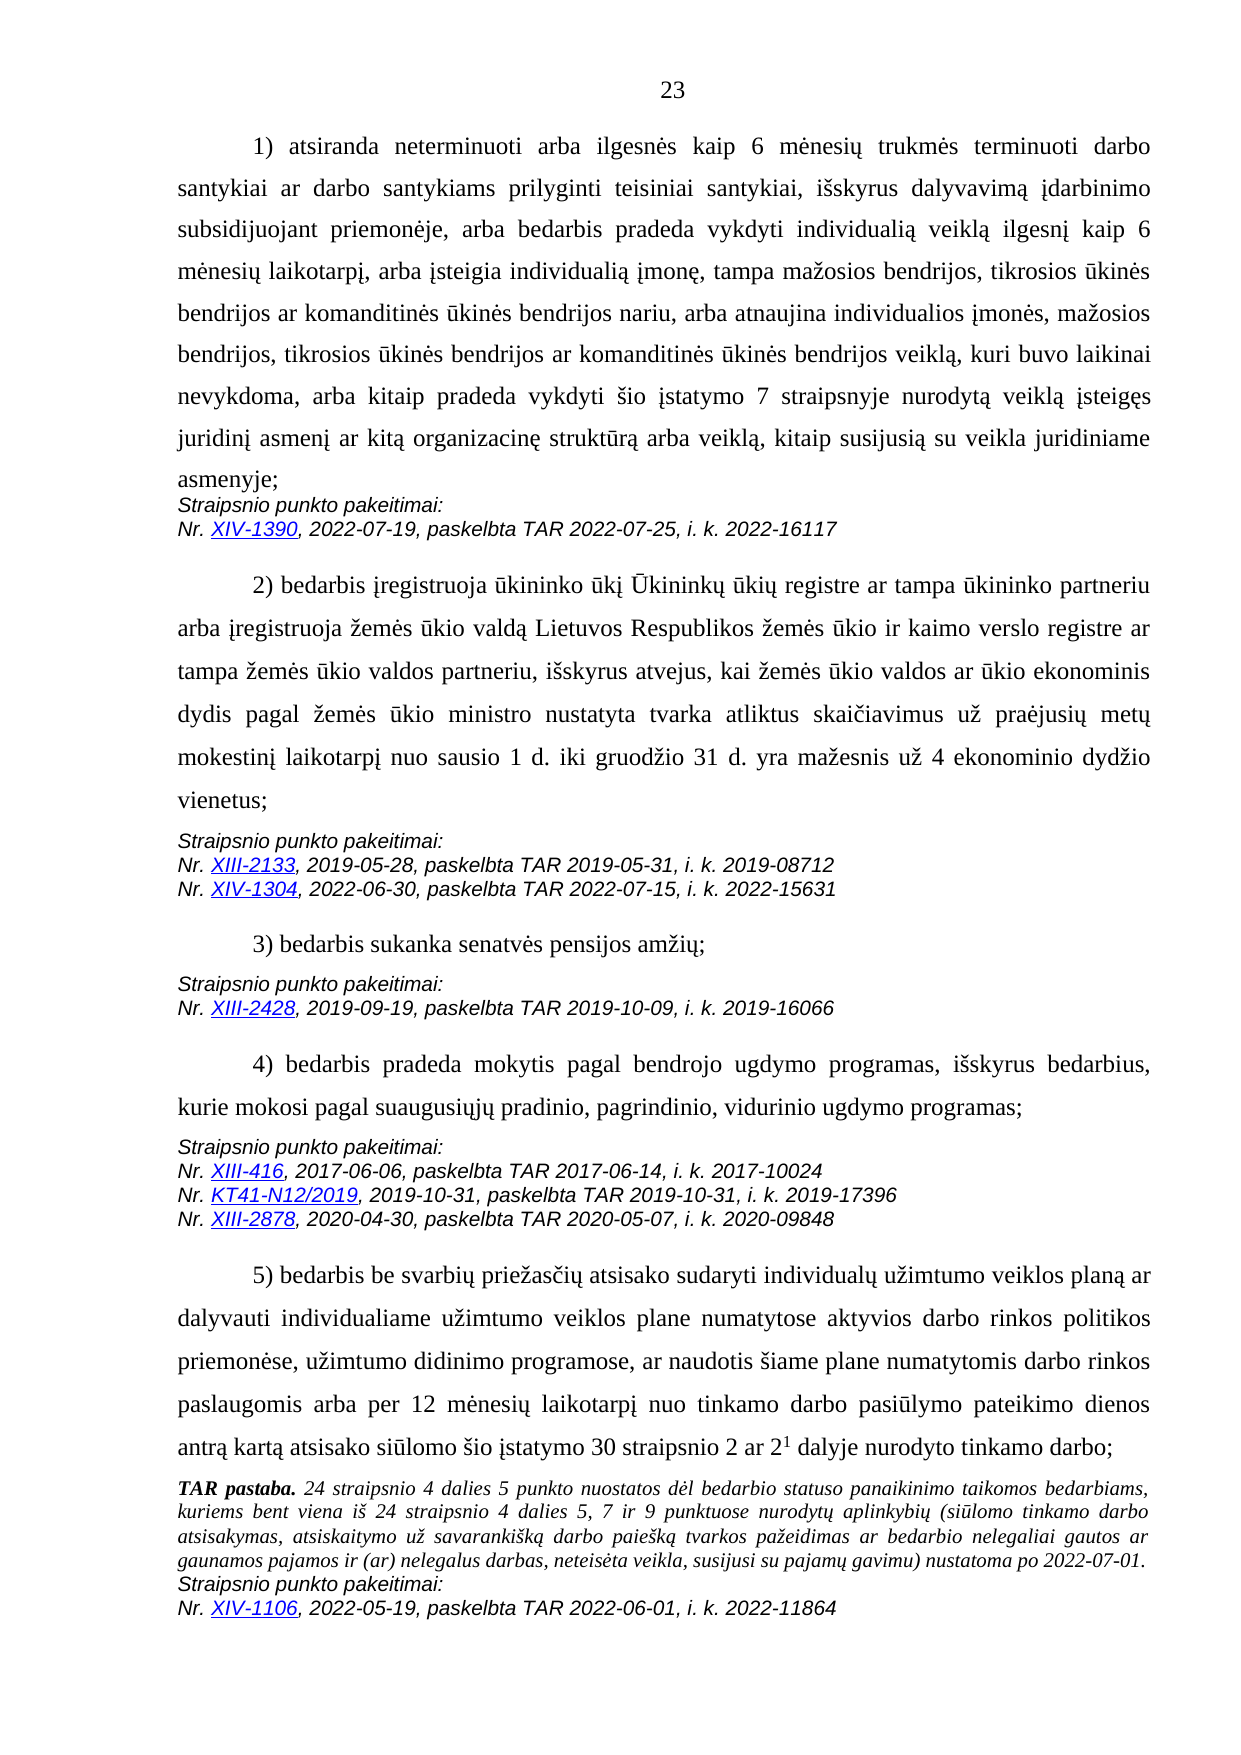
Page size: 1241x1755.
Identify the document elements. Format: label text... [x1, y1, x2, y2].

text Nr. XIV-1304, 2022-06-30, paskelbta TAR 2022-07-15, i. k. 2022-15631 [177, 876, 1152, 900]
text Nr. XIII-2133, 2019-05-28, paskelbta TAR 2019-05-31, i. k. 2019-08712 [177, 852, 1152, 876]
text Nr. XIV-1390, 2022-07-19, paskelbta TAR 2022-07-25, i. k. 2022-16117 [177, 517, 1152, 541]
text 2) bedarbis įregistruoja ūkininko ūkį Ūkininkų ūkių registre ar tampa ūkininko partneriu arba įregistruoja žemės ūkio valdą Lietuvos Respublikos žemės ūkio ir kaimo verslo registre ar tampa žemės ūkio valdos partneriu, išskyrus atvejus, kai žemės ūkio valdos ar ūkio ekonominis dydis pagal žemės ūkio ministro nustatyta tvarka atliktus skaičiavimus už praėjusių metų mokestinį laikotarpį nuo sausio 1 d. iki gruodžio 31 d. yra mažesnis už 4 ekonominio dydžio vienetus; [177, 570, 1152, 814]
text Nr. XIII-2428, 2019-09-19, paskelbta TAR 2019-10-09, i. k. 2019-16066 [177, 996, 1152, 1020]
text 5) bedarbis be svarbių priežasčių atsisako sudaryti individualų užimtumo veiklos planą ar dalyvauti individualiame užimtumo veiklos plane numatytose aktyvios darbo rinkos politikos priemonėse, užimtumo didinimo programose, ar naudotis šiame plane numatytomis darbo rinkos paslaugomis arba per 12 mėnesių laikotarpį nuo tinkamo darbo pasiūlymo pateikimo dienos antrą kartą atsisako siūlomo šio įstatymo 30 straipsnio 2 ar 21 dalyje nurodyto tinkamo darbo; [177, 1260, 1152, 1461]
text Straipsnio punkto pakeitimai: [177, 828, 1152, 852]
text 4) bedarbis pradeda mokytis pagal bendrojo ugdymo programas, išskyrus bedarbius, kurie mokosi pagal suaugusiųjų pradinio, pagrindinio, vidurinio ugdymo programas; [177, 1049, 1152, 1121]
text Straipsnio punkto pakeitimai: [177, 972, 1152, 996]
text 1) atsiranda neterminuoti arba ilgesnės kaip 6 mėnesių trukmės terminuoti darbo santykiai ar darbo santykiams prilyginti teisiniai santykiai, išskyrus dalyvavimą įdarbinimo subsidijuojant priemonėje, arba bedarbis pradeda vykdyti individualią veiklą ilgesnį kaip 6 mėnesių laikotarpį, arba įsteigia individualią įmonę, tampa mažosios bendrijos, tikrosios ūkinės bendrijos ar komanditinės ūkinės bendrijos nariu, arba atnaujina individualios įmonės, mažosios bendrijos, tikrosios ūkinės bendrijos ar komanditinės ūkinės bendrijos veiklą, kuri buvo laikinai nevykdoma, arba kitaip pradeda vykdyti šio įstatymo 7 straipsnyje nurodytą veiklą įsteigęs juridinį asmenį ar kitą organizacinę struktūrą arba veiklą, kitaip susijusią su veikla juridiniame asmenyje; [177, 118, 1152, 493]
text TAR pastaba. 24 straipsnio 4 dalies 5 punkto nuostatos dėl bedarbio statuso panaikinimo taikomos bedarbiams, kuriems bent viena iš 24 straipsnio 4 dalies 5, 7 ir 9 punktuose nurodytų aplinkybių (siūlomo tinkamo darbo atsisakymas, atsiskaitymo už savarankišką darbo paiešką tvarkos pažeidimas ar bedarbio nelegaliai gautos ar gaunamos pajamos ir (ar) nelegalus darbas, neteisėta veikla, susijusi su pajamų gavimu) nustatoma po 2022-07-01. [177, 1475, 1152, 1572]
text Nr. XIV-1106, 2022-05-19, paskelbta TAR 2022-06-01, i. k. 2022-11864 [177, 1596, 1152, 1619]
text Nr. KT41-N12/2019, 2019-10-31, paskelbta TAR 2019-10-31, i. k. 2019-17396 [177, 1183, 1152, 1207]
text Nr. XIII-2878, 2020-04-30, paskelbta TAR 2020-05-07, i. k. 2020-09848 [177, 1207, 1152, 1231]
text Straipsnio punkto pakeitimai: [177, 1572, 1152, 1596]
text Nr. XIII-416, 2017-06-06, paskelbta TAR 2017-06-14, i. k. 2017-10024 [177, 1159, 1152, 1183]
text Straipsnio punkto pakeitimai: [177, 493, 1152, 517]
text 3) bedarbis sukanka senatvės pensijos amžių; [177, 929, 1152, 958]
text Straipsnio punkto pakeitimai: [177, 1135, 1152, 1159]
